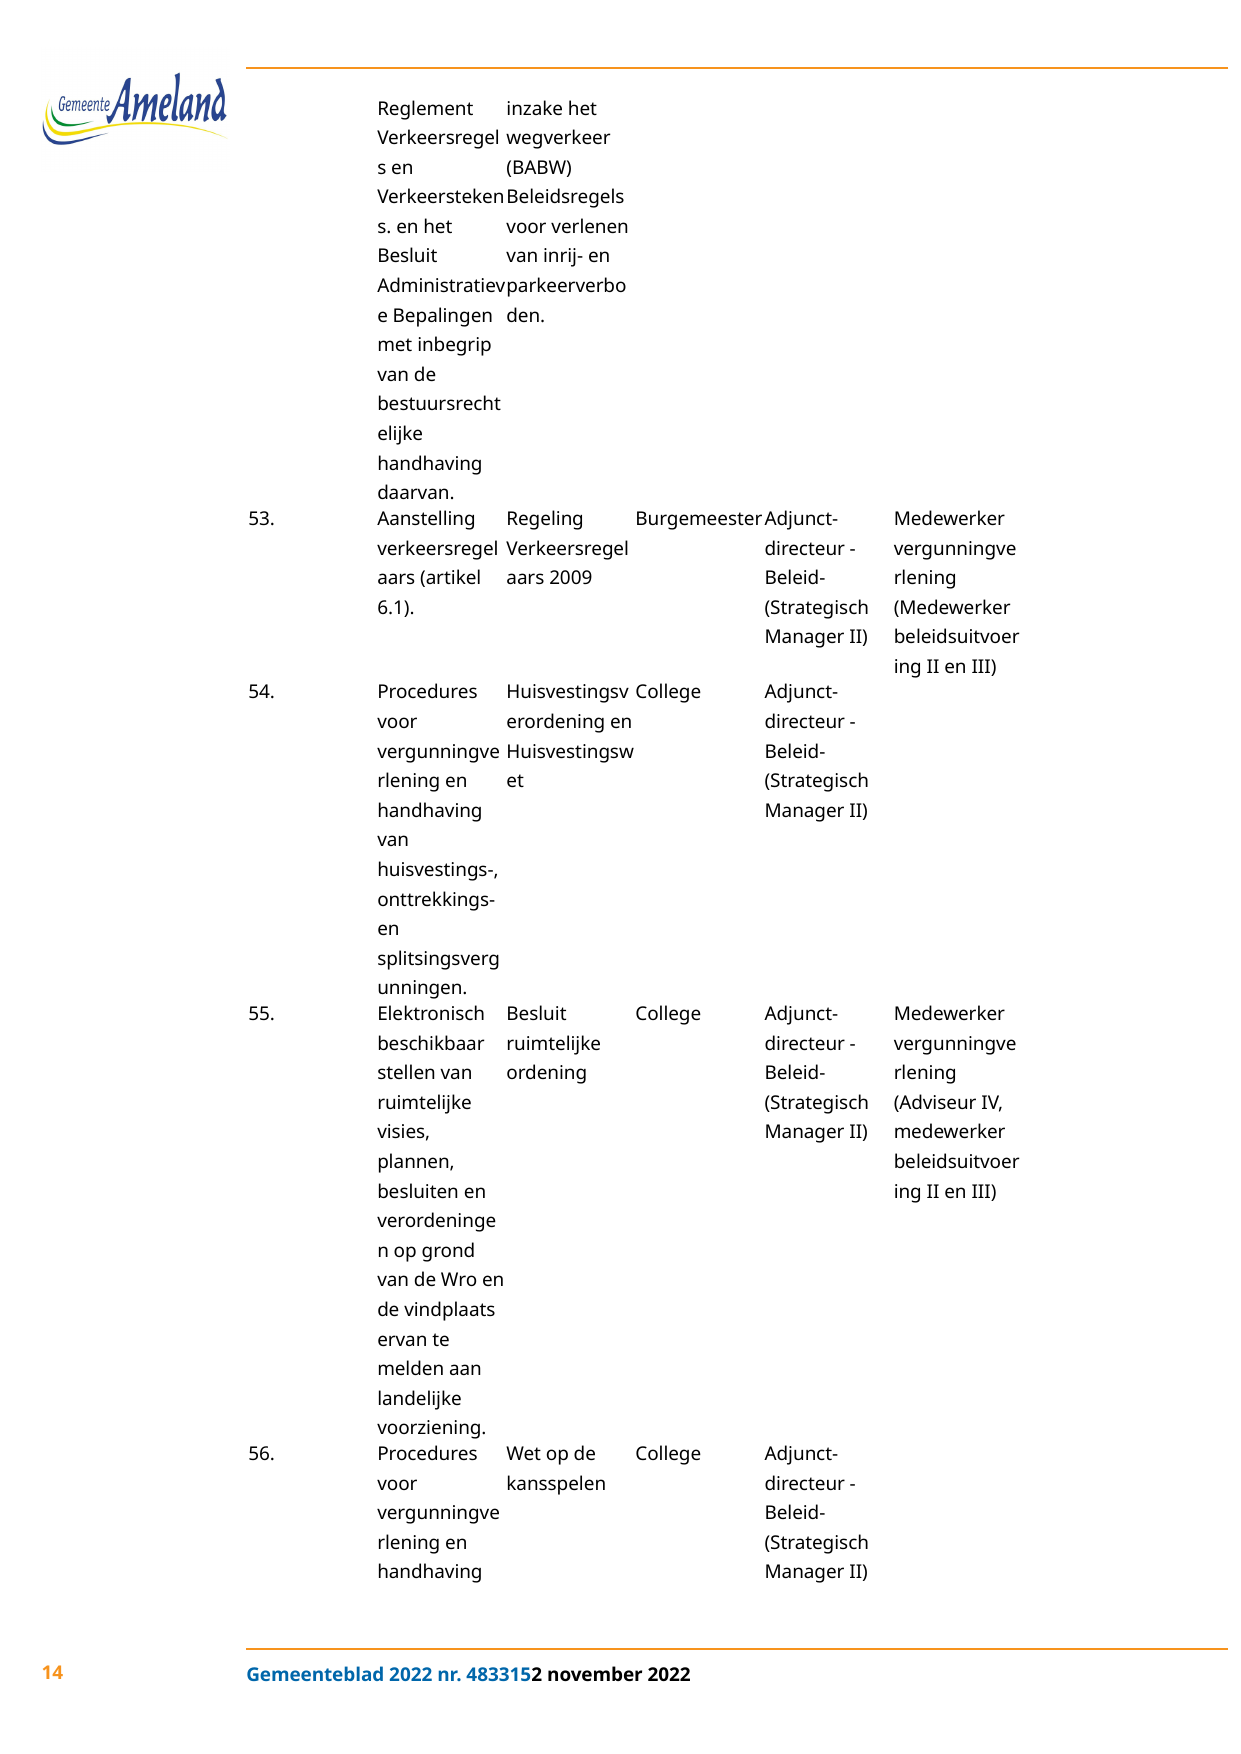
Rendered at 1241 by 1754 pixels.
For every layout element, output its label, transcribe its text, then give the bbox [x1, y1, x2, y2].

table_cell Aanstelling verkeersregelaars (artikel 6.1). [377, 505, 506, 679]
table_cell Regeling Verkeersregelaars 2009 [506, 505, 635, 679]
table_cell [635, 95, 764, 505]
table_cell 55. [248, 1000, 377, 1440]
table_cell Adjunct-directeur -Beleid- (Strategisch Manager II) [764, 1440, 893, 1584]
table_cell [1023, 679, 1152, 1000]
table_cell 56. [248, 1440, 377, 1584]
picture [41, 47, 231, 172]
table_cell Reglement Verkeersregels en Verkeerstekens. en het Besluit Administratieve Bepalingen met inbegrip van de bestuursrechtelijke handhaving daarvan. [377, 95, 506, 505]
table_cell [894, 95, 1022, 505]
table_cell inzake het wegverkeer (BABW) Beleidsregels voor verlenen van inrij- en parkeerverboden. [506, 95, 635, 505]
table_cell [1023, 505, 1152, 679]
table_cell College [635, 679, 764, 1000]
table_cell 54. [248, 679, 377, 1000]
table_cell Procedures voor vergunningverlening en handhaving van huisvestings-, onttrekkings- en splitsingsvergunningen. [377, 679, 506, 1000]
table_cell Besluit ruimtelijke ordening [506, 1000, 635, 1440]
table_cell Burgemeester [635, 505, 764, 679]
table_cell Adjunct-directeur -Beleid- (Strategisch Manager II) [764, 679, 893, 1000]
table_cell [764, 95, 893, 505]
table_cell Wet op de kansspelen [506, 1440, 635, 1584]
table_cell Medewerker vergunningverlening (Adviseur IV, medewerker beleidsuitvoering II en III) [894, 1000, 1022, 1440]
table_cell [1023, 1000, 1152, 1440]
table_cell Elektronisch beschikbaar stellen van ruimtelijke visies, plannen, besluiten en verordeningen op grond van de Wro en de vindplaats ervan te melden aan landelijke voorziening. [377, 1000, 506, 1440]
table_cell [894, 1440, 1022, 1584]
table_cell [1023, 1440, 1152, 1584]
table_cell Medewerker vergunningverlening (Medewerker beleidsuitvoering II en III) [894, 505, 1022, 679]
table_cell College [635, 1440, 764, 1584]
table_cell College [635, 1000, 764, 1440]
table_cell [248, 95, 377, 505]
table_cell [1023, 95, 1152, 505]
table_cell Procedures voor vergunningverlening en handhaving [377, 1440, 506, 1584]
table_cell [894, 679, 1022, 1000]
table_cell Adjunct-directeur -Beleid- (Strategisch Manager II) [764, 1000, 893, 1440]
table_cell Huisvestingsverordening en Huisvestingswet [506, 679, 635, 1000]
table_cell Adjunct-directeur -Beleid- (Strategisch Manager II) [764, 505, 893, 679]
table_cell 53. [248, 505, 377, 679]
